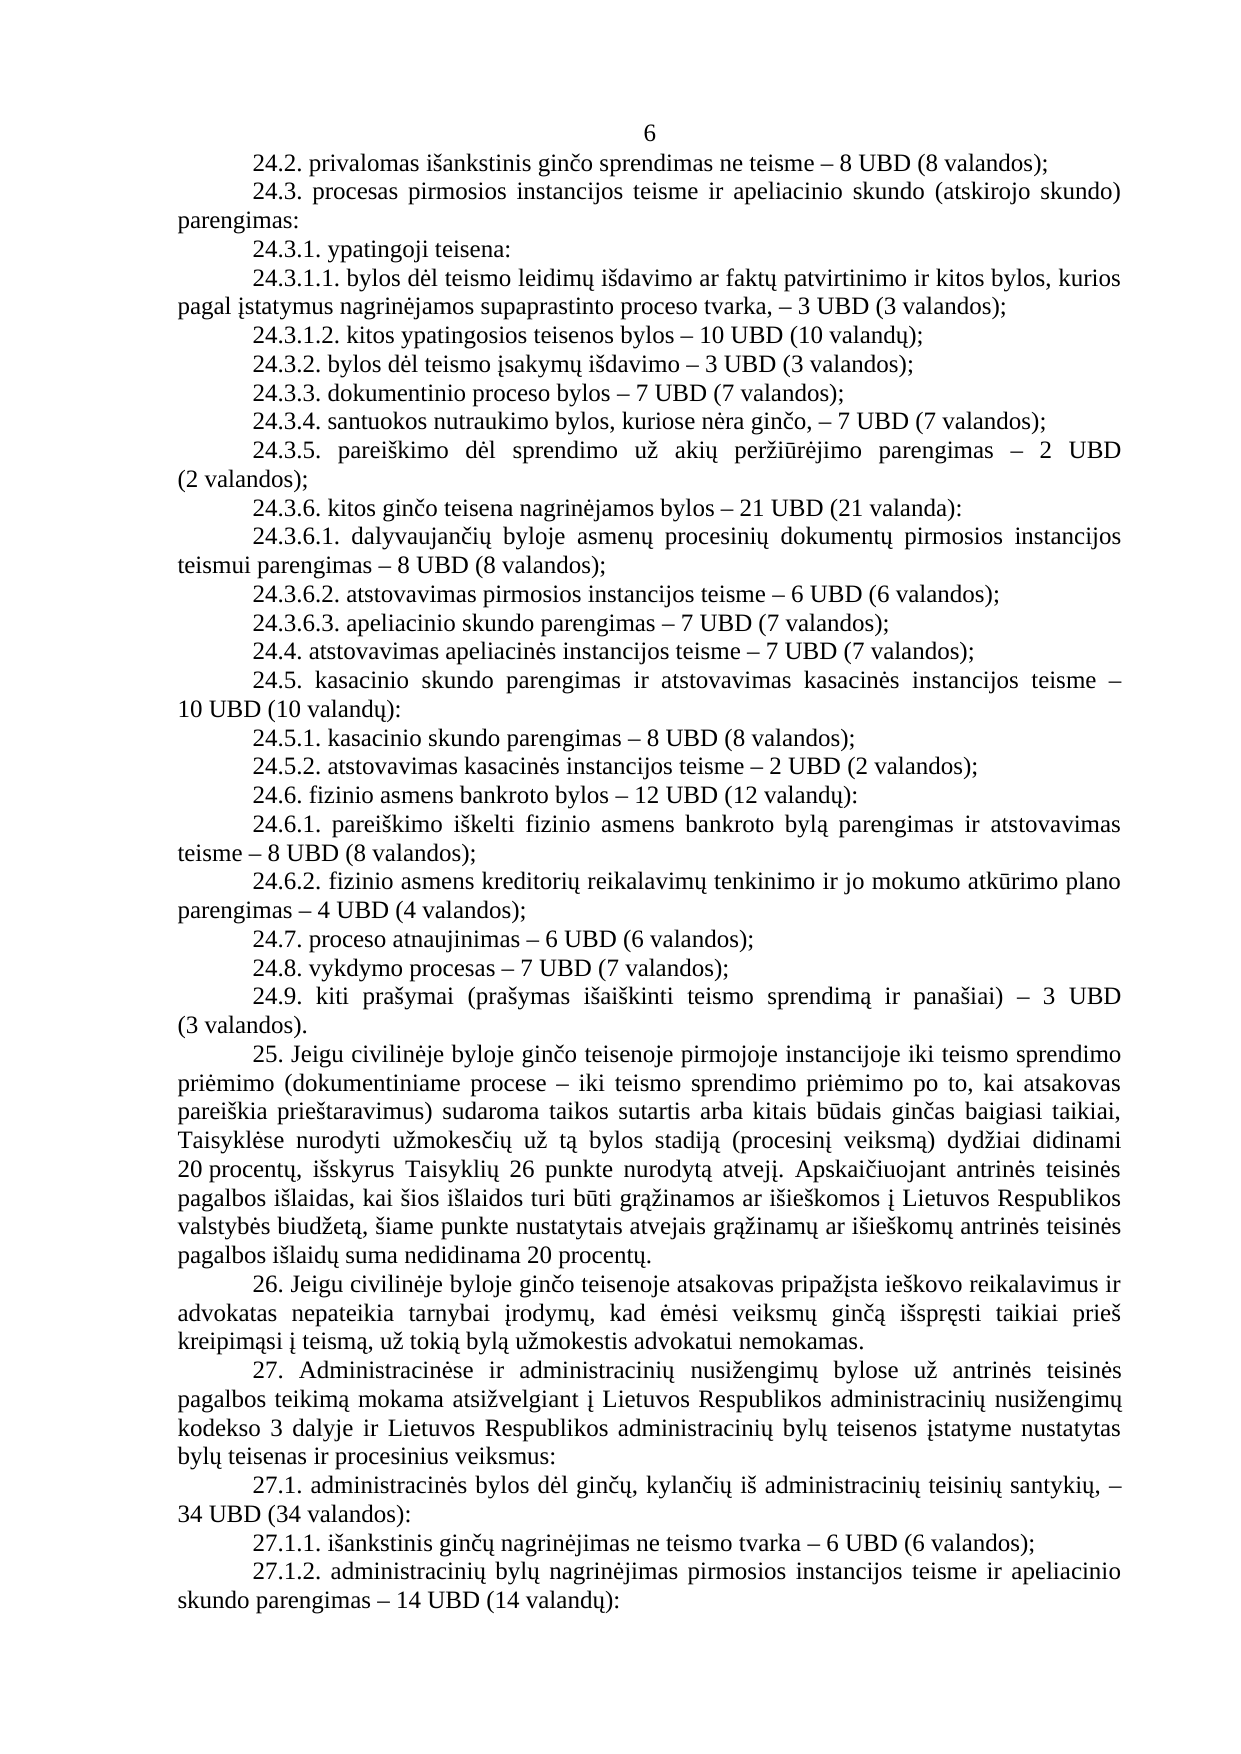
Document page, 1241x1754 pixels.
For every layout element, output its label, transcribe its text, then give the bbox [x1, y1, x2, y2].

text 24.5. kasacinio skundo parengimas ir atstovavimas kasacinės instancijos teisme – 10 UBD (10 valandų): [177, 665, 1122, 723]
text 27.1.1. išankstinis ginčų nagrinėjimas ne teismo tvarka – 6 UBD (6 valandos); [177, 1528, 1122, 1556]
text 27.1.2. administracinių bylų nagrinėjimas pirmosios instancijos teisme ir apeliacinio skundo parengimas – 14 UBD (14 valandų): [177, 1556, 1122, 1614]
text 24.3.6.3. apeliacinio skundo parengimas – 7 UBD (7 valandos); [177, 608, 1122, 636]
text 24.3.6. kitos ginčo teisena nagrinėjamos bylos – 21 UBD (21 valanda): [177, 493, 1122, 521]
text 24.3.3. dokumentinio proceso bylos – 7 UBD (7 valandos); [177, 378, 1122, 406]
text 24.3.5. pareiškimo dėl sprendimo už akių peržiūrėjimo parengimas – 2 UBD (2 valandos); [177, 435, 1122, 493]
text 24.3. procesas pirmosios instancijos teisme ir apeliacinio skundo (atskirojo skundo) parengimas: [177, 176, 1122, 234]
text 24.3.6.2. atstovavimas pirmosios instancijos teisme – 6 UBD (6 valandos); [177, 579, 1122, 608]
text 24.3.1. ypatingoji teisena: [177, 234, 1122, 263]
text 24.2. privalomas išankstinis ginčo sprendimas ne teisme – 8 UBD (8 valandos); [177, 148, 1122, 176]
text 27. Administracinėse ir administracinių nusižengimų bylose už antrinės teisinės pagalbos teikimą mokama atsižvelgiant į Lietuvos Respublikos administracinių nusižengimų kodekso 3 dalyje ir Lietuvos Respublikos administracinių bylų teisenos įstatyme nustatytas bylų teisenas ir procesinius veiksmus: [177, 1355, 1122, 1470]
text 24.5.1. kasacinio skundo parengimas – 8 UBD (8 valandos); [177, 723, 1122, 751]
text 24.3.1.1. bylos dėl teismo leidimų išdavimo ar faktų patvirtinimo ir kitos bylos, kurios pagal įstatymus nagrinėjamos supaprastinto proceso tvarka, – 3 UBD (3 valandos); [177, 263, 1122, 320]
text 24.3.4. santuokos nutraukimo bylos, kuriose nėra ginčo, – 7 UBD (7 valandos); [177, 406, 1122, 435]
text 25. Jeigu civilinėje byloje ginčo teisenoje pirmojoje instancijoje iki teismo sprendimo priėmimo (dokumentiniame procese – iki teismo sprendimo priėmimo po to, kai atsakovas pareiškia prieštaravimus) sudaroma taikos sutartis arba kitais būdais ginčas baigiasi taikiai, Taisyklėse nurodyti užmokesčių už tą bylos stadiją (procesinį veiksmą) dydžiai didinami 20 procentų, išskyrus Taisyklių 26 punkte nurodytą atvejį. Apskaičiuojant antrinės teisinės pagalbos išlaidas, kai šios išlaidos turi būti grąžinamos ar išieškomos į Lietuvos Respublikos valstybės biudžetą, šiame punkte nustatytais atvejais grąžinamų ar išieškomų antrinės teisinės pagalbos išlaidų suma nedidinama 20 procentų. [177, 1039, 1122, 1269]
text 24.9. kiti prašymai (prašymas išaiškinti teismo sprendimą ir panašiai) – 3 UBD (3 valandos). [177, 981, 1122, 1039]
text 24.6. fizinio asmens bankroto bylos – 12 UBD (12 valandų): [177, 780, 1122, 809]
text 24.6.2. fizinio asmens kreditorių reikalavimų tenkinimo ir jo mokumo atkūrimo plano parengimas – 4 UBD (4 valandos); [177, 866, 1122, 924]
text 24.5.2. atstovavimas kasacinės instancijos teisme – 2 UBD (2 valandos); [177, 751, 1122, 780]
text 24.7. proceso atnaujinimas – 6 UBD (6 valandos); [177, 924, 1122, 953]
text 24.8. vykdymo procesas – 7 UBD (7 valandos); [177, 953, 1122, 981]
text 24.3.6.1. dalyvaujančių byloje asmenų procesinių dokumentų pirmosios instancijos teismui parengimas – 8 UBD (8 valandos); [177, 521, 1122, 579]
text 24.3.2. bylos dėl teismo įsakymų išdavimo – 3 UBD (3 valandos); [177, 349, 1122, 378]
text 24.4. atstovavimas apeliacinės instancijos teisme – 7 UBD (7 valandos); [177, 636, 1122, 665]
text 27.1. administracinės bylos dėl ginčų, kylančių iš administracinių teisinių santykių, – 34 UBD (34 valandos): [177, 1470, 1122, 1528]
text 24.6.1. pareiškimo iškelti fizinio asmens bankroto bylą parengimas ir atstovavimas teisme – 8 UBD (8 valandos); [177, 809, 1122, 866]
text 24.3.1.2. kitos ypatingosios teisenos bylos – 10 UBD (10 valandų); [177, 320, 1122, 349]
text 26. Jeigu civilinėje byloje ginčo teisenoje atsakovas pripažįsta ieškovo reikalavimus ir advokatas nepateikia tarnybai įrodymų, kad ėmėsi veiksmų ginčą išspręsti taikiai prieš kreipimąsi į teismą, už tokią bylą užmokestis advokatui nemokamas. [177, 1269, 1122, 1355]
